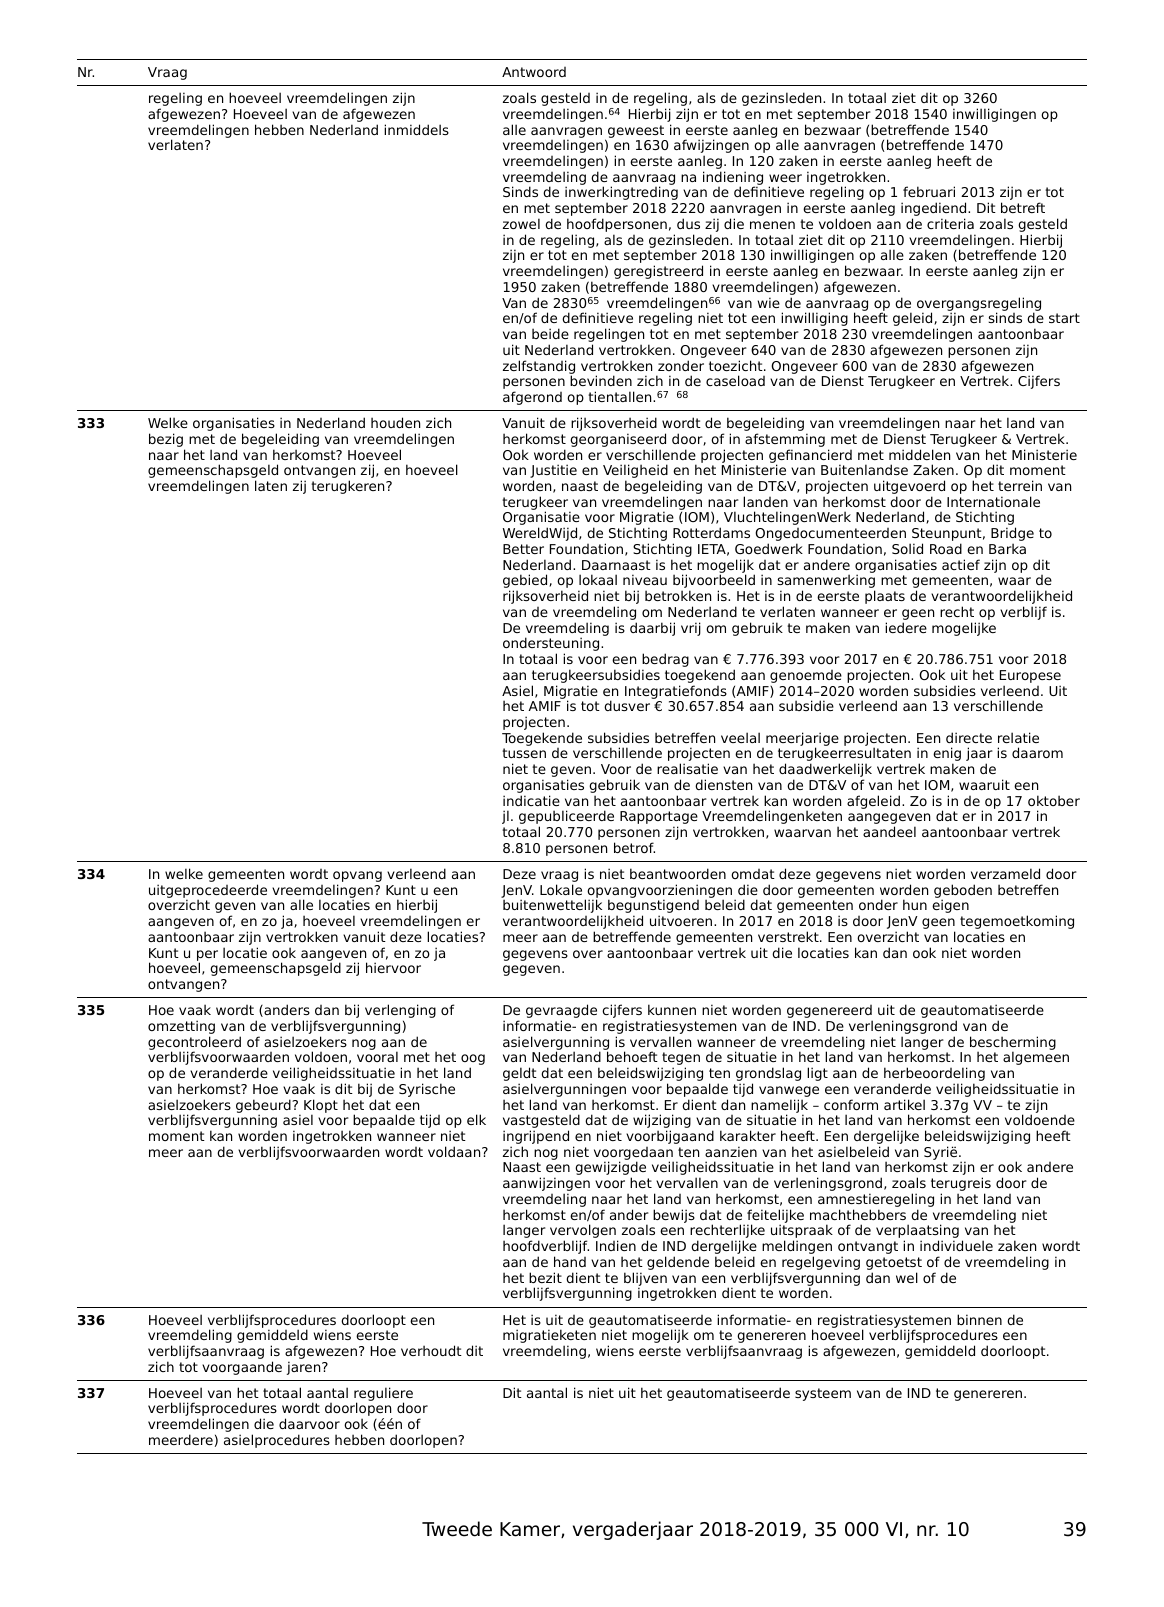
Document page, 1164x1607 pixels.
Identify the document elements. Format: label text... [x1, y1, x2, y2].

table_cell Het is uit de geautomatiseerde informatie- en registratiesystemen binnen de migratieketen niet mogelijk om te genereren hoeveel verblijfsprocedures een vreemdeling, wiens eerste verblijfsaanvraag is afgewezen, gemiddeld doorloopt. [496, 1308, 1087, 1380]
table_cell 334 [77, 862, 142, 997]
table_cell Deze vraag is niet beantwoorden omdat deze gegevens niet worden verzameld door JenV. Lokale opvangvoorzieningen die door gemeenten worden geboden betreffen buitenwettelijk begunstigend beleid dat gemeenten onder hun eigen verantwoordelijkheid uitvoeren. In 2017 en 2018 is door JenV geen tegemoetkoming meer aan de betreffende gemeenten verstrekt. Een overzicht van locaties en gegevens over aantoonbaar vertrek uit die locaties kan dan ook niet worden gegeven. [496, 862, 1087, 997]
table_header Nr. [77, 60, 142, 85]
table_cell 337 [77, 1381, 142, 1453]
table_cell Hoe vaak wordt (anders dan bij verlenging of omzetting van de verblijfsvergunning) gecontroleerd of asielzoekers nog aan de verblijfsvoorwaarden voldoen, vooral met het oog op de veranderde veiligheidssituatie in het land van herkomst? Hoe vaak is dit bij de Syrische asielzoekers gebeurd? Klopt het dat een verblijfsvergunning asiel voor bepaalde tijd op elk moment kan worden ingetrokken wanneer niet meer aan de verblijfsvoorwaarden wordt voldaan? [142, 998, 496, 1307]
table_cell Vanuit de rijksoverheid wordt de begeleiding van vreemdelingen naar het land van herkomst georganiseerd door, of in afstemming met de Dienst Terugkeer & Vertrek. Ook worden er verschillende projecten gefinancierd met middelen van het Ministerie van Justitie en Veiligheid en het Ministerie van Buitenlandse Zaken. Op dit moment worden, naast de begeleiding van de DT&V, projecten uitgevoerd op het terrein van terugkeer van vreemdelingen naar landen van herkomst door de Internationale Organisatie voor Migratie (IOM), VluchtelingenWerk Nederland, de Stichting WereldWijd, de Stichting Rotterdams Ongedocumenteerden Steunpunt, Bridge to Better Foundation, Stichting IETA, Goedwerk Foundation, Solid Road en Barka Nederland. Daarnaast is het mogelijk dat er andere organisaties actief zijn op dit gebied, op lokaal niveau bijvoorbeeld in samenwerking met gemeenten, waar de rijksoverheid niet bij betrokken is. Het is in de eerste plaats de verantwoordelijkheid van de vreemdeling om Nederland te verlaten wanneer er geen recht op verblijf is. De vreemdeling is daarbij vrij om gebruik te maken van iedere mogelijke ondersteuning. In totaal is voor een bedrag van € 7.776.393 voor 2017 en € 20.786.751 voor 2018 aan terugkeersubsidies toegekend aan genoemde projecten. Ook uit het Europese Asiel, Migratie en Integratiefonds (AMIF) 2014–2020 worden subsidies verleend. Uit het AMIF is tot dusver € 30.657.854 aan subsidie verleend aan 13 verschillende projecten. Toegekende subsidies betreffen veelal meerjarige projecten. Een directe relatie tussen de verschillende projecten en de terugkeerresultaten in enig jaar is daarom niet te geven. Voor de realisatie van het daadwerkelijk vertrek maken de organisaties gebruik van de diensten van de DT&V of van het IOM, waaruit een indicatie van het aantoonbaar vertrek kan worden afgeleid. Zo is in de op 17 oktober jl. gepubliceerde Rapportage Vreemdelingenketen aangegeven dat er in 2017 in totaal 20.770 personen zijn vertrokken, waarvan het aandeel aantoonbaar vertrek 8.810 personen betrof. [496, 411, 1087, 861]
table_cell [77, 86, 142, 410]
table_header Vraag [142, 60, 496, 85]
table_cell 333 [77, 411, 142, 861]
table_cell 335 [77, 998, 142, 1307]
table_cell zoals gesteld in de regeling, als de gezinsleden. In totaal ziet dit op 3260 vreemdelingen.64 Hierbij zijn er tot en met september 2018 1540 inwilligingen op alle aanvragen geweest in eerste aanleg en bezwaar (betreffende 1540 vreemdelingen) en 1630 afwijzingen op alle aanvragen (betreffende 1470 vreemdelingen) in eerste aanleg. In 120 zaken in eerste aanleg heeft de vreemdeling de aanvraag na indiening weer ingetrokken. Sinds de inwerkingtreding van de definitieve regeling op 1 februari 2013 zijn er tot en met september 2018 2220 aanvragen in eerste aanleg ingediend. Dit betreft zowel de hoofdpersonen, dus zij die menen te voldoen aan de criteria zoals gesteld in de regeling, als de gezinsleden. In totaal ziet dit op 2110 vreemdelingen. Hierbij zijn er tot en met september 2018 130 inwilligingen op alle zaken (betreffende 120 vreemdelingen) geregistreerd in eerste aanleg en bezwaar. In eerste aanleg zijn er 1950 zaken (betreffende 1880 vreemdelingen) afgewezen. Van de 283065 vreemdelingen66 van wie de aanvraag op de overgangsregeling en/of de definitieve regeling niet tot een inwilliging heeft geleid, zijn er sinds de start van beide regelingen tot en met september 2018 230 vreemdelingen aantoonbaar uit Nederland vertrokken. Ongeveer 640 van de 2830 afgewezen personen zijn zelfstandig vertrokken zonder toezicht. Ongeveer 600 van de 2830 afgewezen personen bevinden zich in de caseload van de Dienst Terugkeer en Vertrek. Cijfers afgerond op tientallen.67 68 [496, 86, 1087, 410]
table_cell regeling en hoeveel vreemdelingen zijn afgewezen? Hoeveel van de afgewezen vreemdelingen hebben Nederland inmiddels verlaten? [142, 86, 496, 410]
table_header Antwoord [496, 60, 1087, 85]
table_cell Hoeveel van het totaal aantal reguliere verblijfsprocedures wordt doorlopen door vreemdelingen die daarvoor ook (één of meerdere) asielprocedures hebben doorlopen? [142, 1381, 496, 1453]
table_cell 336 [77, 1308, 142, 1380]
table_cell Hoeveel verblijfsprocedures doorloopt een vreemdeling gemiddeld wiens eerste verblijfsaanvraag is afgewezen? Hoe verhoudt dit zich tot voorgaande jaren? [142, 1308, 496, 1380]
table_cell In welke gemeenten wordt opvang verleend aan uitgeprocedeerde vreemdelingen? Kunt u een overzicht geven van alle locaties en hierbij aangeven of, en zo ja, hoeveel vreemdelingen er aantoonbaar zijn vertrokken vanuit deze locaties? Kunt u per locatie ook aangeven of, en zo ja hoeveel, gemeenschapsgeld zij hiervoor ontvangen? [142, 862, 496, 997]
table_cell Dit aantal is niet uit het geautomatiseerde systeem van de IND te genereren. [496, 1381, 1087, 1453]
table_cell Welke organisaties in Nederland houden zich bezig met de begeleiding van vreemdelingen naar het land van herkomst? Hoeveel gemeenschapsgeld ontvangen zij, en hoeveel vreemdelingen laten zij terugkeren? [142, 411, 496, 861]
table_cell De gevraagde cijfers kunnen niet worden gegenereerd uit de geautomatiseerde informatie- en registratiesystemen van de IND. De verleningsgrond van de asielvergunning is vervallen wanneer de vreemdeling niet langer de bescherming van Nederland behoeft tegen de situatie in het land van herkomst. In het algemeen geldt dat een beleidswijziging ten grondslag ligt aan de herbeoordeling van asielvergunningen voor bepaalde tijd vanwege een veranderde veiligheidssituatie in het land van herkomst. Er dient dan namelijk – conform artikel 3.37g VV – te zijn vastgesteld dat de wijziging van de situatie in het land van herkomst een voldoende ingrijpend en niet voorbijgaand karakter heeft. Een dergelijke beleidswijziging heeft zich nog niet voorgedaan ten aanzien van het asielbeleid van Syrië. Naast een gewijzigde veiligheidssituatie in het land van herkomst zijn er ook andere aanwijzingen voor het vervallen van de verleningsgrond, zoals terugreis door de vreemdeling naar het land van herkomst, een amnestieregeling in het land van herkomst en/of ander bewijs dat de feitelijke machthebbers de vreemdeling niet langer vervolgen zoals een rechterlijke uitspraak of de verplaatsing van het hoofdverblijf. Indien de IND dergelijke meldingen ontvangt in individuele zaken wordt aan de hand van het geldende beleid en regelgeving getoetst of de vreemdeling in het bezit dient te blijven van een verblijfsvergunning dan wel of de verblijfsvergunning ingetrokken dient te worden. [496, 998, 1087, 1307]
